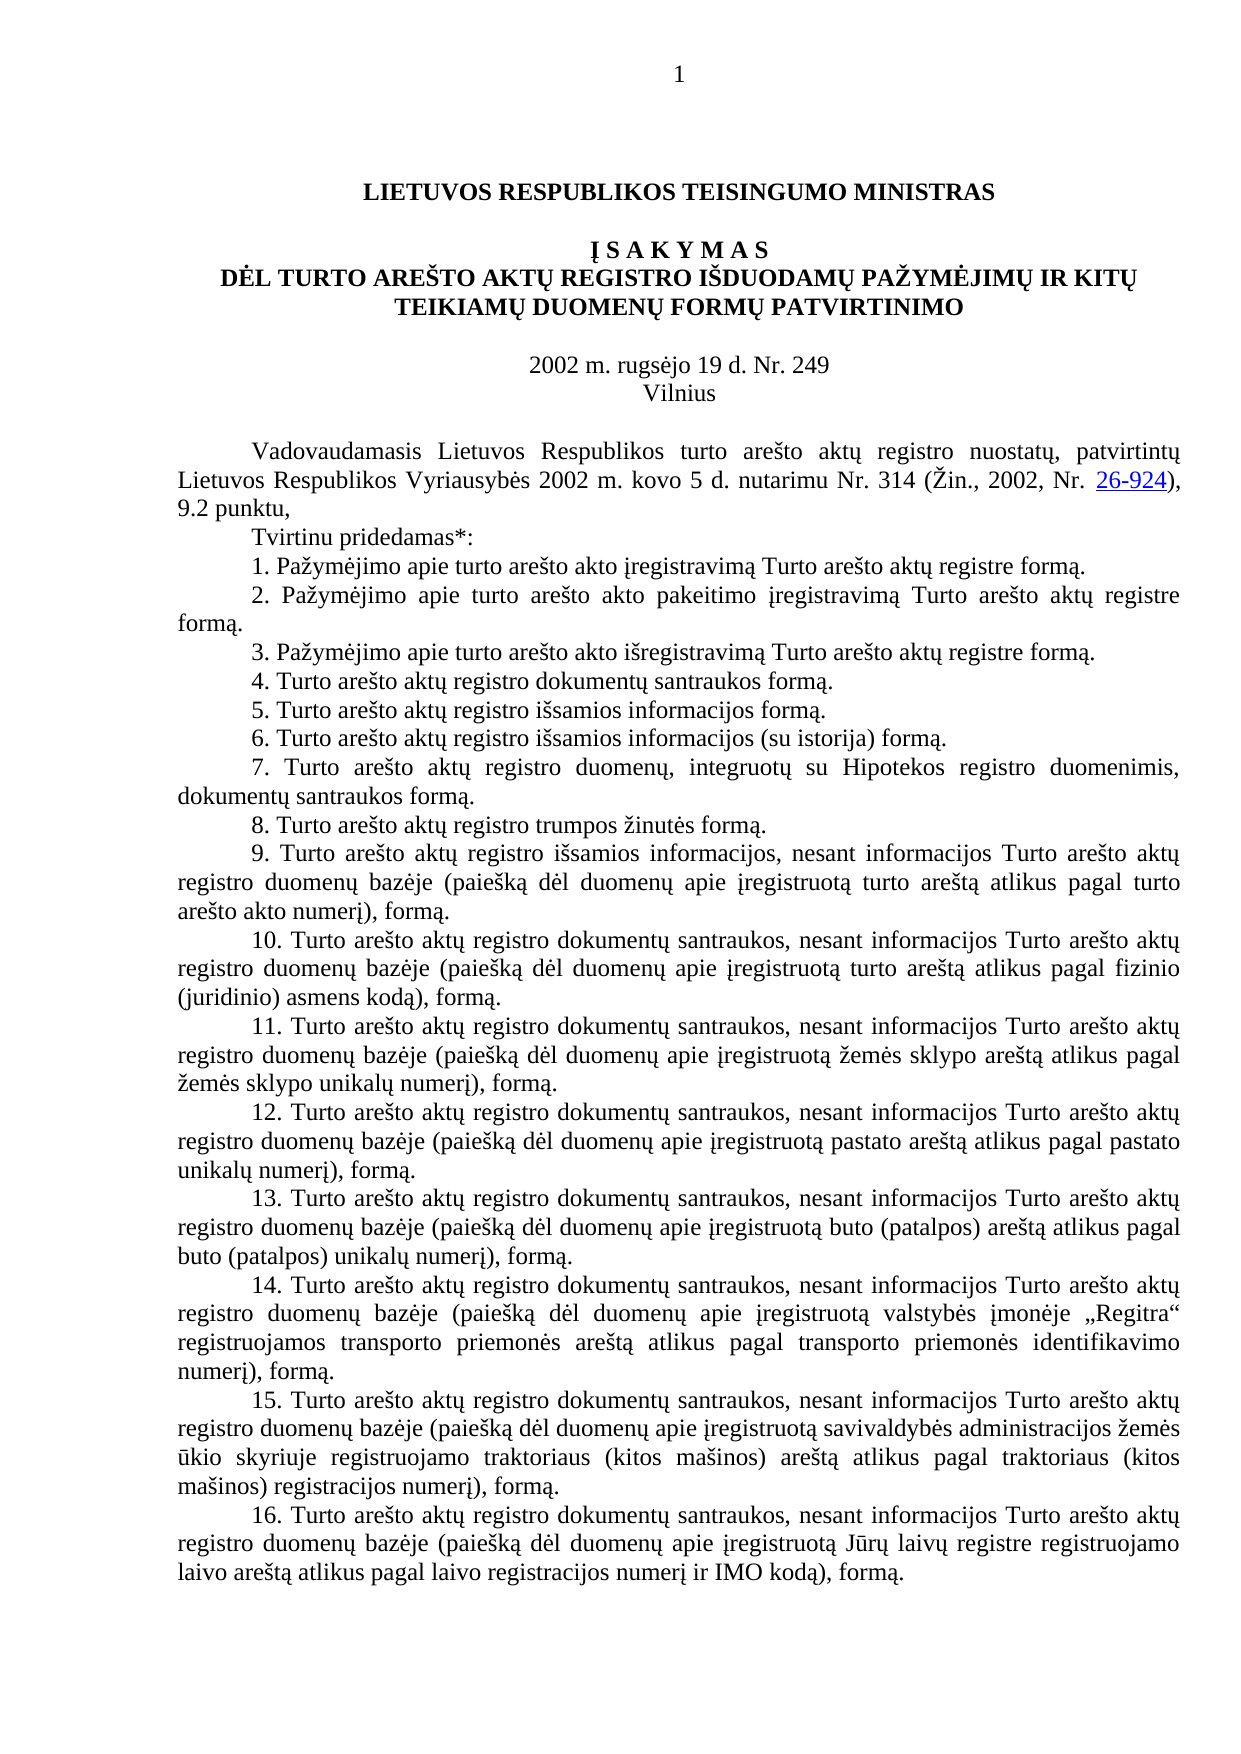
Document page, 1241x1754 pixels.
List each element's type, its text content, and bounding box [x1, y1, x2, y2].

text 8. Turto arešto aktų registro trumpos žinutės formą. [177, 810, 1181, 838]
text 9. Turto arešto aktų registro išsamios informacijos, nesant informacijos Turto arešto aktų registro duomenų bazėje (paiešką dėl duomenų apie įregistruotą turto areštą atlikus pagal turto arešto akto numerį), formą. [177, 838, 1181, 925]
text 14. Turto arešto aktų registro dokumentų santraukos, nesant informacijos Turto arešto aktų registro duomenų bazėje (paiešką dėl duomenų apie įregistruotą valstybės įmonėje „Regitra“ registruojamos transporto priemonės areštą atlikus pagal transporto priemonės identifikavimo numerį), formą. [177, 1270, 1181, 1385]
text LIETUVOS RESPUBLIKOS TEISINGUMO MINISTRAS [177, 177, 1181, 206]
text Į S A K Y M A S [177, 235, 1181, 263]
text 11. Turto arešto aktų registro dokumentų santraukos, nesant informacijos Turto arešto aktų registro duomenų bazėje (paiešką dėl duomenų apie įregistruotą žemės sklypo areštą atlikus pagal žemės sklypo unikalų numerį), formą. [177, 1011, 1181, 1097]
text Vadovaudamasis Lietuvos Respublikos turto arešto aktų registro nuostatų, patvirtintų Lietuvos Respublikos Vyriausybės 2002 m. kovo 5 d. nutarimu Nr. 314 (Žin., 2002, Nr. 26-924), 9.2 punktu, [177, 436, 1181, 522]
text 2. Pažymėjimo apie turto arešto akto pakeitimo įregistravimą Turto arešto aktų registre formą. [177, 580, 1181, 637]
text 1. Pažymėjimo apie turto arešto akto įregistravimą Turto arešto aktų registre formą. [177, 551, 1181, 580]
text 16. Turto arešto aktų registro dokumentų santraukos, nesant informacijos Turto arešto aktų registro duomenų bazėje (paiešką dėl duomenų apie įregistruotą Jūrų laivų registre registruojamo laivo areštą atlikus pagal laivo registracijos numerį ir IMO kodą), formą. [177, 1500, 1181, 1586]
text DĖL TURTO AREŠTO AKTŲ REGISTRO IŠDUODAMŲ PAŽYMĖJIMŲ IR KITŲ TEIKIAMŲ DUOMENŲ FORMŲ PATVIRTINIMO [177, 263, 1181, 321]
text 15. Turto arešto aktų registro dokumentų santraukos, nesant informacijos Turto arešto aktų registro duomenų bazėje (paiešką dėl duomenų apie įregistruotą savivaldybės administracijos žemės ūkio skyriuje registruojamo traktoriaus (kitos mašinos) areštą atlikus pagal traktoriaus (kitos mašinos) registracijos numerį), formą. [177, 1385, 1181, 1500]
text 4. Turto arešto aktų registro dokumentų santraukos formą. [177, 666, 1181, 695]
text 6. Turto arešto aktų registro išsamios informacijos (su istorija) formą. [177, 723, 1181, 752]
text Tvirtinu pridedamas*: [177, 522, 1181, 551]
text Vilnius [177, 378, 1181, 407]
text 5. Turto arešto aktų registro išsamios informacijos formą. [177, 695, 1181, 723]
text 2002 m. rugsėjo 19 d. Nr. 249 [177, 350, 1181, 378]
text 3. Pažymėjimo apie turto arešto akto išregistravimą Turto arešto aktų registre formą. [177, 637, 1181, 666]
text 7. Turto arešto aktų registro duomenų, integruotų su Hipotekos registro duomenimis, dokumentų santraukos formą. [177, 752, 1181, 810]
text 13. Turto arešto aktų registro dokumentų santraukos, nesant informacijos Turto arešto aktų registro duomenų bazėje (paiešką dėl duomenų apie įregistruotą buto (patalpos) areštą atlikus pagal buto (patalpos) unikalų numerį), formą. [177, 1183, 1181, 1270]
text 12. Turto arešto aktų registro dokumentų santraukos, nesant informacijos Turto arešto aktų registro duomenų bazėje (paiešką dėl duomenų apie įregistruotą pastato areštą atlikus pagal pastato unikalų numerį), formą. [177, 1097, 1181, 1183]
text 10. Turto arešto aktų registro dokumentų santraukos, nesant informacijos Turto arešto aktų registro duomenų bazėje (paiešką dėl duomenų apie įregistruotą turto areštą atlikus pagal fizinio (juridinio) asmens kodą), formą. [177, 925, 1181, 1011]
